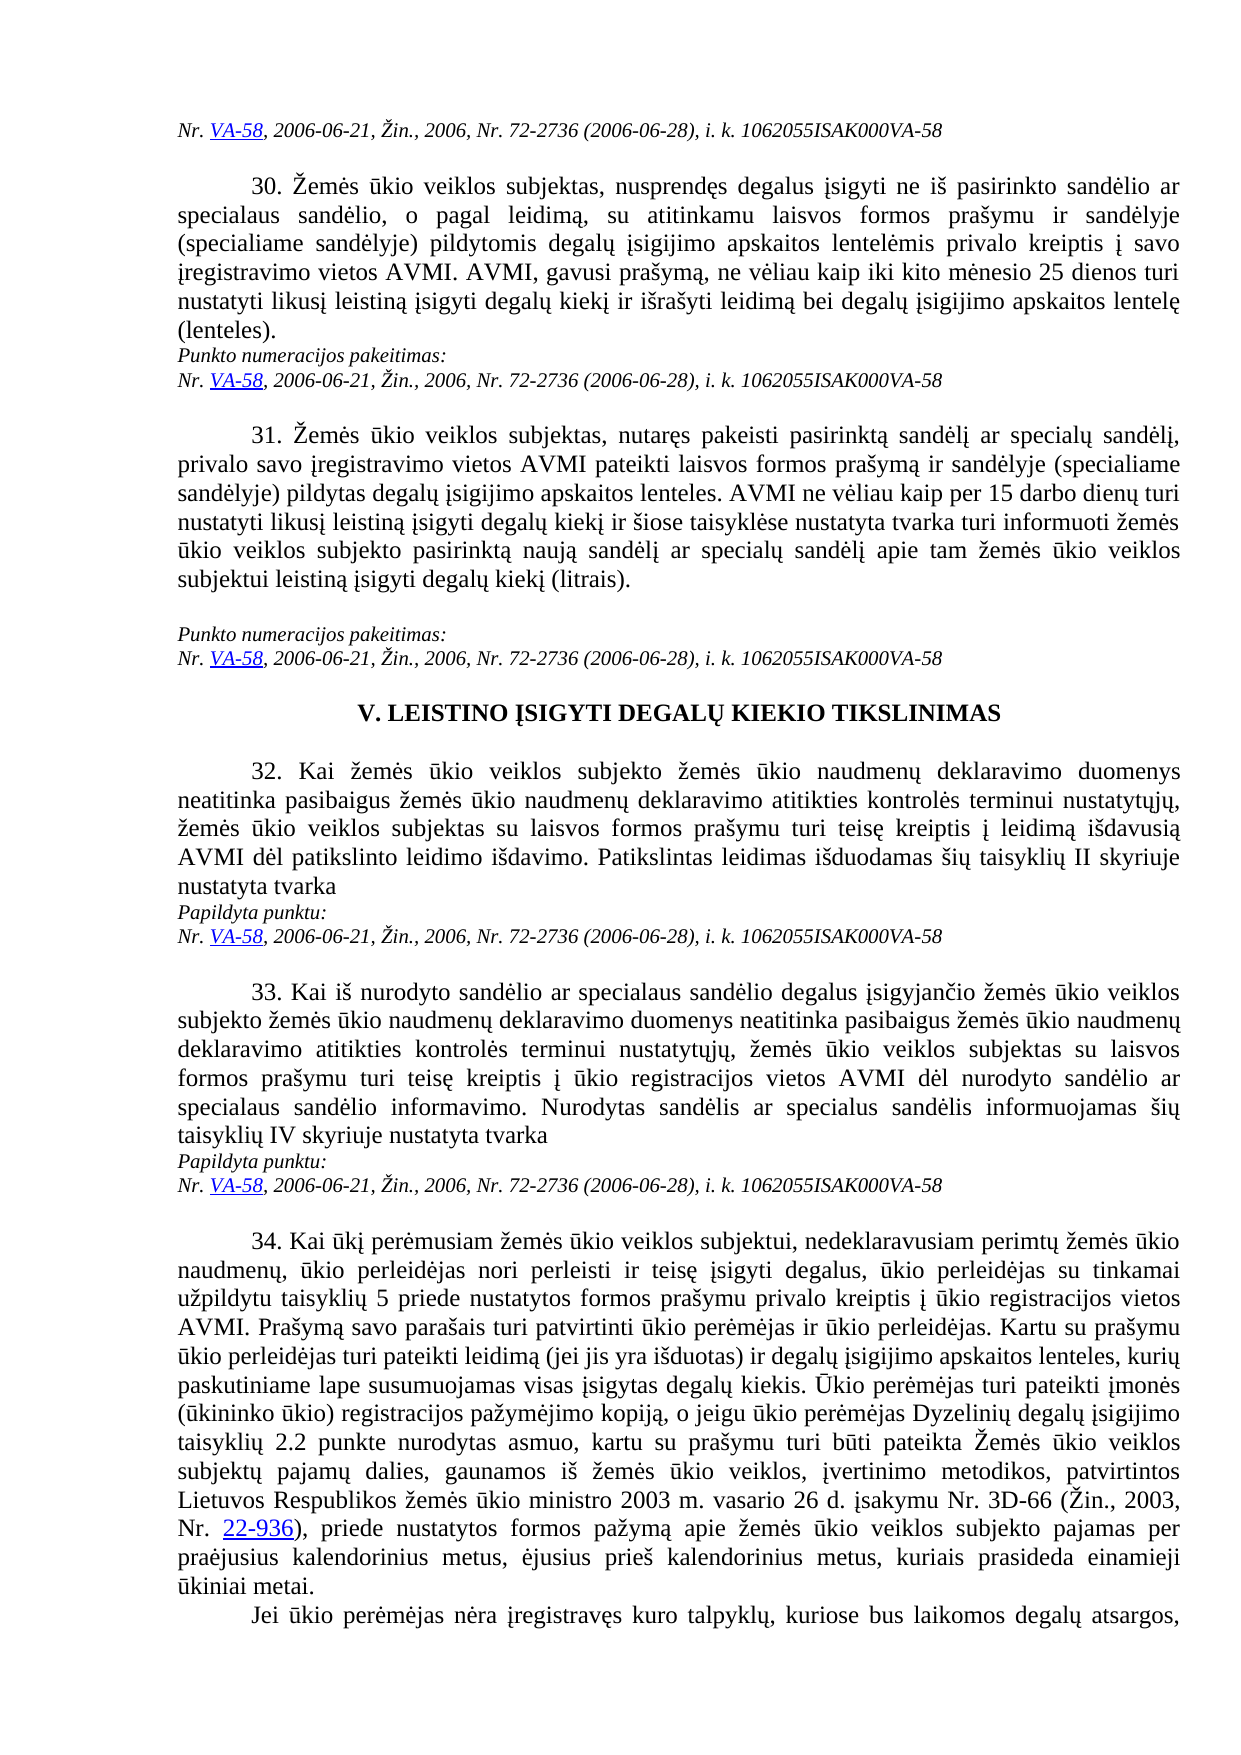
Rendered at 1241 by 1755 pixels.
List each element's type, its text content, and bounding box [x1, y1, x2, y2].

text V. LEISTINO ĮSIGYTI DEGALŲ KIEKIO TIKSLINIMAS [177, 698, 1181, 727]
text 32. Kai žemės ūkio veiklos subjekto žemės ūkio naudmenų deklaravimo duomenys neatitinka pasibaigus žemės ūkio naudmenų deklaravimo atitikties kontrolės terminui nustatytųjų, žemės ūkio veiklos subjektas su laisvos formos prašymu turi teisę kreiptis į leidimą išdavusią AVMI dėl patikslinto leidimo išdavimo. Patikslintas leidimas išduodamas šių taisyklių II skyriuje nustatyta tvarka [177, 756, 1181, 900]
text 31. Žemės ūkio veiklos subjektas, nutaręs pakeisti pasirinktą sandėlį ar specialų sandėlį, privalo savo įregistravimo vietos AVMI pateikti laisvos formos prašymą ir sandėlyje (specialiame sandėlyje) pildytas degalų įsigijimo apskaitos lenteles. AVMI ne vėliau kaip per 15 darbo dienų turi nustatyti likusį leistiną įsigyti degalų kiekį ir šiose taisyklėse nustatyta tvarka turi informuoti žemės ūkio veiklos subjekto pasirinktą naują sandėlį ar specialų sandėlį apie tam žemės ūkio veiklos subjektui leistiną įsigyti degalų kiekį (litrais). [177, 420, 1181, 593]
text 33. Kai iš nurodyto sandėlio ar specialaus sandėlio degalus įsigyjančio žemės ūkio veiklos subjekto žemės ūkio naudmenų deklaravimo duomenys neatitinka pasibaigus žemės ūkio naudmenų deklaravimo atitikties kontrolės terminui nustatytųjų, žemės ūkio veiklos subjektas su laisvos formos prašymu turi teisę kreiptis į ūkio registracijos vietos AVMI dėl nurodyto sandėlio ar specialaus sandėlio informavimo. Nurodytas sandėlis ar specialus sandėlis informuojamas šių taisyklių IV skyriuje nustatyta tvarka [177, 977, 1181, 1149]
text Punkto numeracijos pakeitimas: [177, 622, 1181, 646]
text Nr. VA-58, 2006-06-21, Žin., 2006, Nr. 72-2736 (2006-06-28), i. k. 1062055ISAK000VA-58 [177, 924, 1181, 948]
text Nr. VA-58, 2006-06-21, Žin., 2006, Nr. 72-2736 (2006-06-28), i. k. 1062055ISAK000VA-58 [177, 367, 1181, 392]
text Papildyta punktu: [177, 900, 1181, 924]
text Nr. VA-58, 2006-06-21, Žin., 2006, Nr. 72-2736 (2006-06-28), i. k. 1062055ISAK000VA-58 [177, 1173, 1181, 1197]
text 34. Kai ūkį perėmusiam žemės ūkio veiklos subjektui, nedeklaravusiam perimtų žemės ūkio naudmenų, ūkio perleidėjas nori perleisti ir teisę įsigyti degalus, ūkio perleidėjas su tinkamai užpildytu taisyklių 5 priede nustatytos formos prašymu privalo kreiptis į ūkio registracijos vietos AVMI. Prašymą savo parašais turi patvirtinti ūkio perėmėjas ir ūkio perleidėjas. Kartu su prašymu ūkio perleidėjas turi pateikti leidimą (jei jis yra išduotas) ir degalų įsigijimo apskaitos lenteles, kurių paskutiniame lape susumuojamas visas įsigytas degalų kiekis. Ūkio perėmėjas turi pateikti įmonės (ūkininko ūkio) registracijos pažymėjimo kopiją, o jeigu ūkio perėmėjas Dyzelinių degalų įsigijimo taisyklių 2.2 punkte nurodytas asmuo, kartu su prašymu turi būti pateikta Žemės ūkio veiklos subjektų pajamų dalies, gaunamos iš žemės ūkio veiklos, įvertinimo metodikos, patvirtintos Lietuvos Respublikos žemės ūkio ministro 2003 m. vasario 26 d. įsakymu Nr. 3D-66 (Žin., 2003, Nr. 22-936), priede nustatytos formos pažymą apie žemės ūkio veiklos subjekto pajamas per praėjusius kalendorinius metus, ėjusius prieš kalendorinius metus, kuriais prasideda einamieji ūkiniai metai. [177, 1226, 1181, 1600]
text Nr. VA-58, 2006-06-21, Žin., 2006, Nr. 72-2736 (2006-06-28), i. k. 1062055ISAK000VA-58 [177, 118, 1181, 142]
text Nr. VA-58, 2006-06-21, Žin., 2006, Nr. 72-2736 (2006-06-28), i. k. 1062055ISAK000VA-58 [177, 646, 1181, 670]
text Jei ūkio perėmėjas nėra įregistravęs kuro talpyklų, kuriose bus laikomos degalų atsargos, [177, 1600, 1181, 1628]
text Papildyta punktu: [177, 1149, 1181, 1173]
text Punkto numeracijos pakeitimas: [177, 343, 1181, 367]
text 30. Žemės ūkio veiklos subjektas, nusprendęs degalus įsigyti ne iš pasirinkto sandėlio ar specialaus sandėlio, o pagal leidimą, su atitinkamu laisvos formos prašymu ir sandėlyje (specialiame sandėlyje) pildytomis degalų įsigijimo apskaitos lentelėmis privalo kreiptis į savo įregistravimo vietos AVMI. AVMI, gavusi prašymą, ne vėliau kaip iki kito mėnesio 25 dienos turi nustatyti likusį leistiną įsigyti degalų kiekį ir išrašyti leidimą bei degalų įsigijimo apskaitos lentelę (lenteles). [177, 171, 1181, 343]
